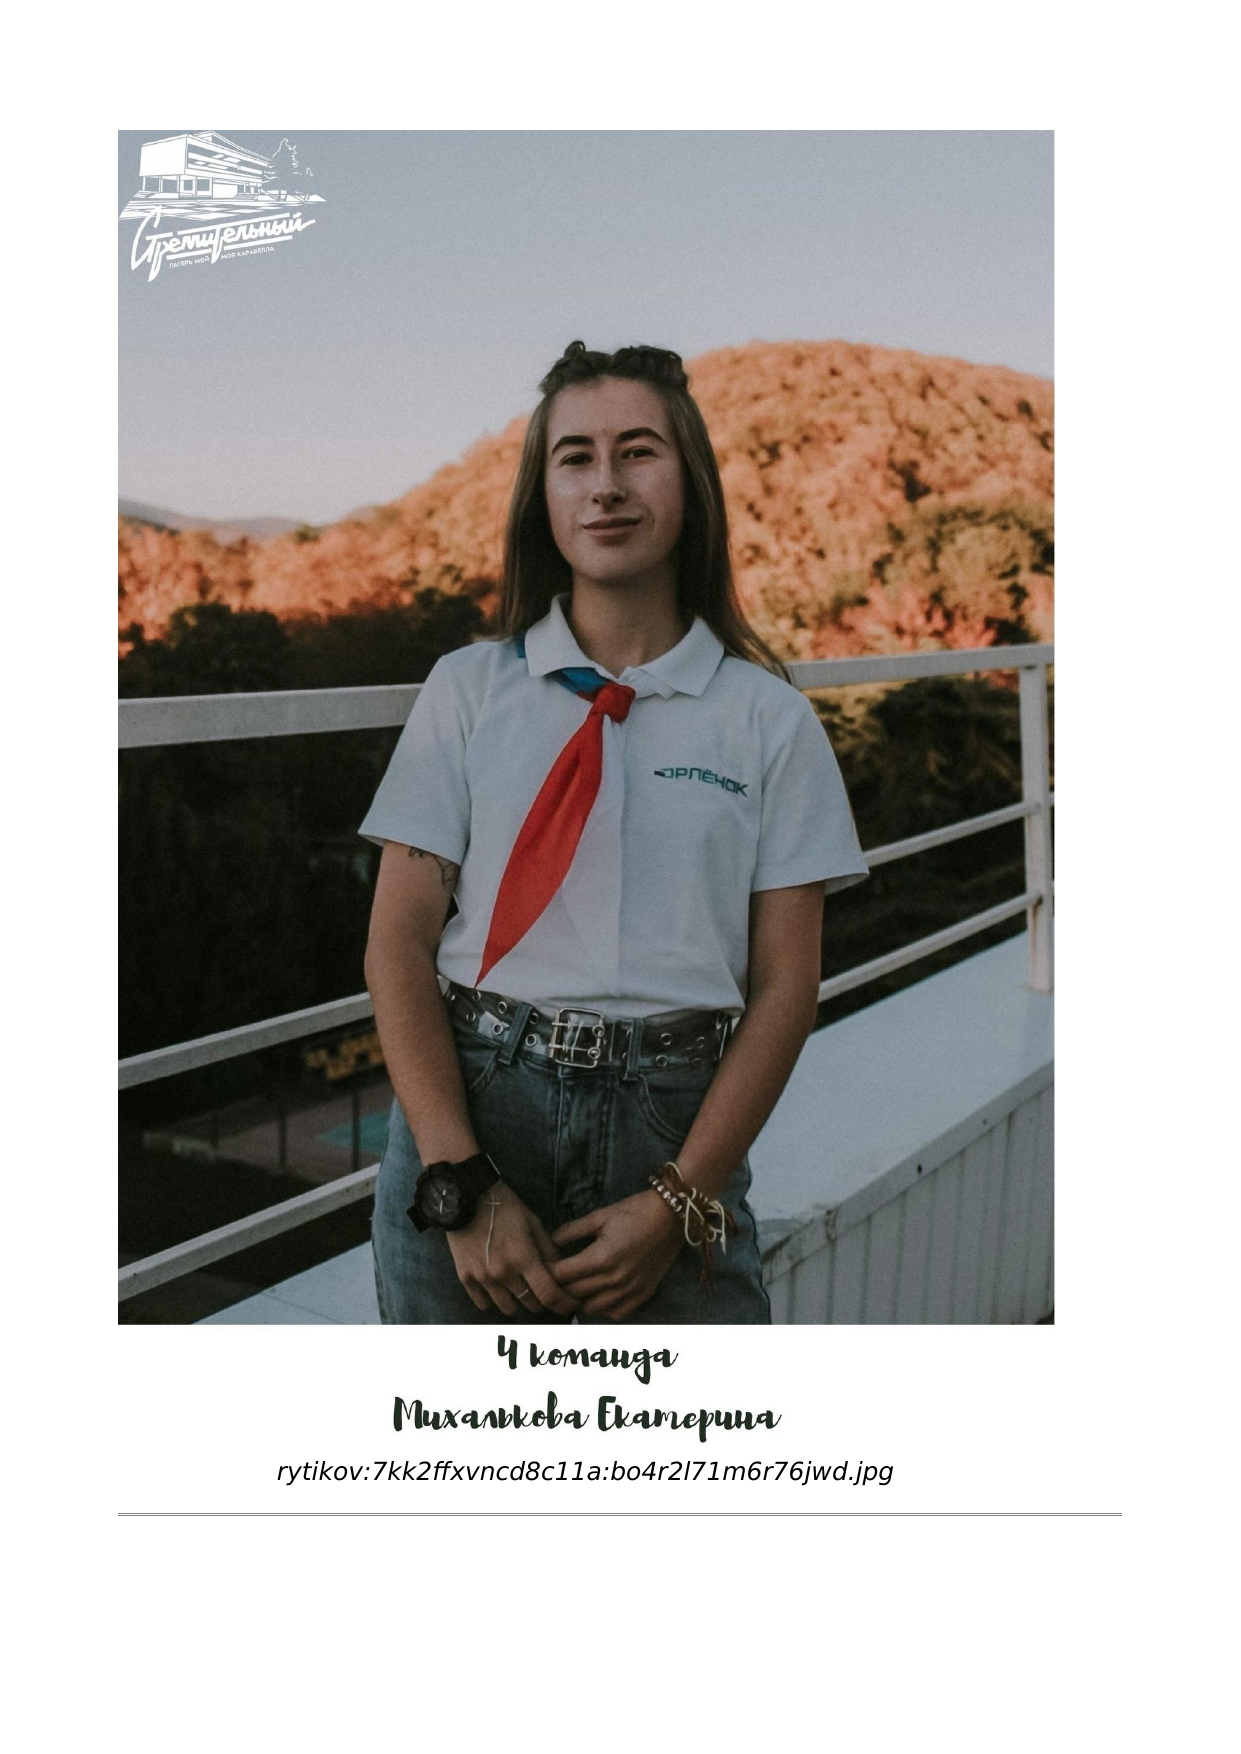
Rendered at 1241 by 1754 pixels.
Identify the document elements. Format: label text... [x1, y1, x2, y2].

picture [118, 130, 1056, 1457]
text rytikov:7kk2ffxvncd8c11a:bo4r2l71m6r76jwd.jpg [118, 1457, 1056, 1486]
